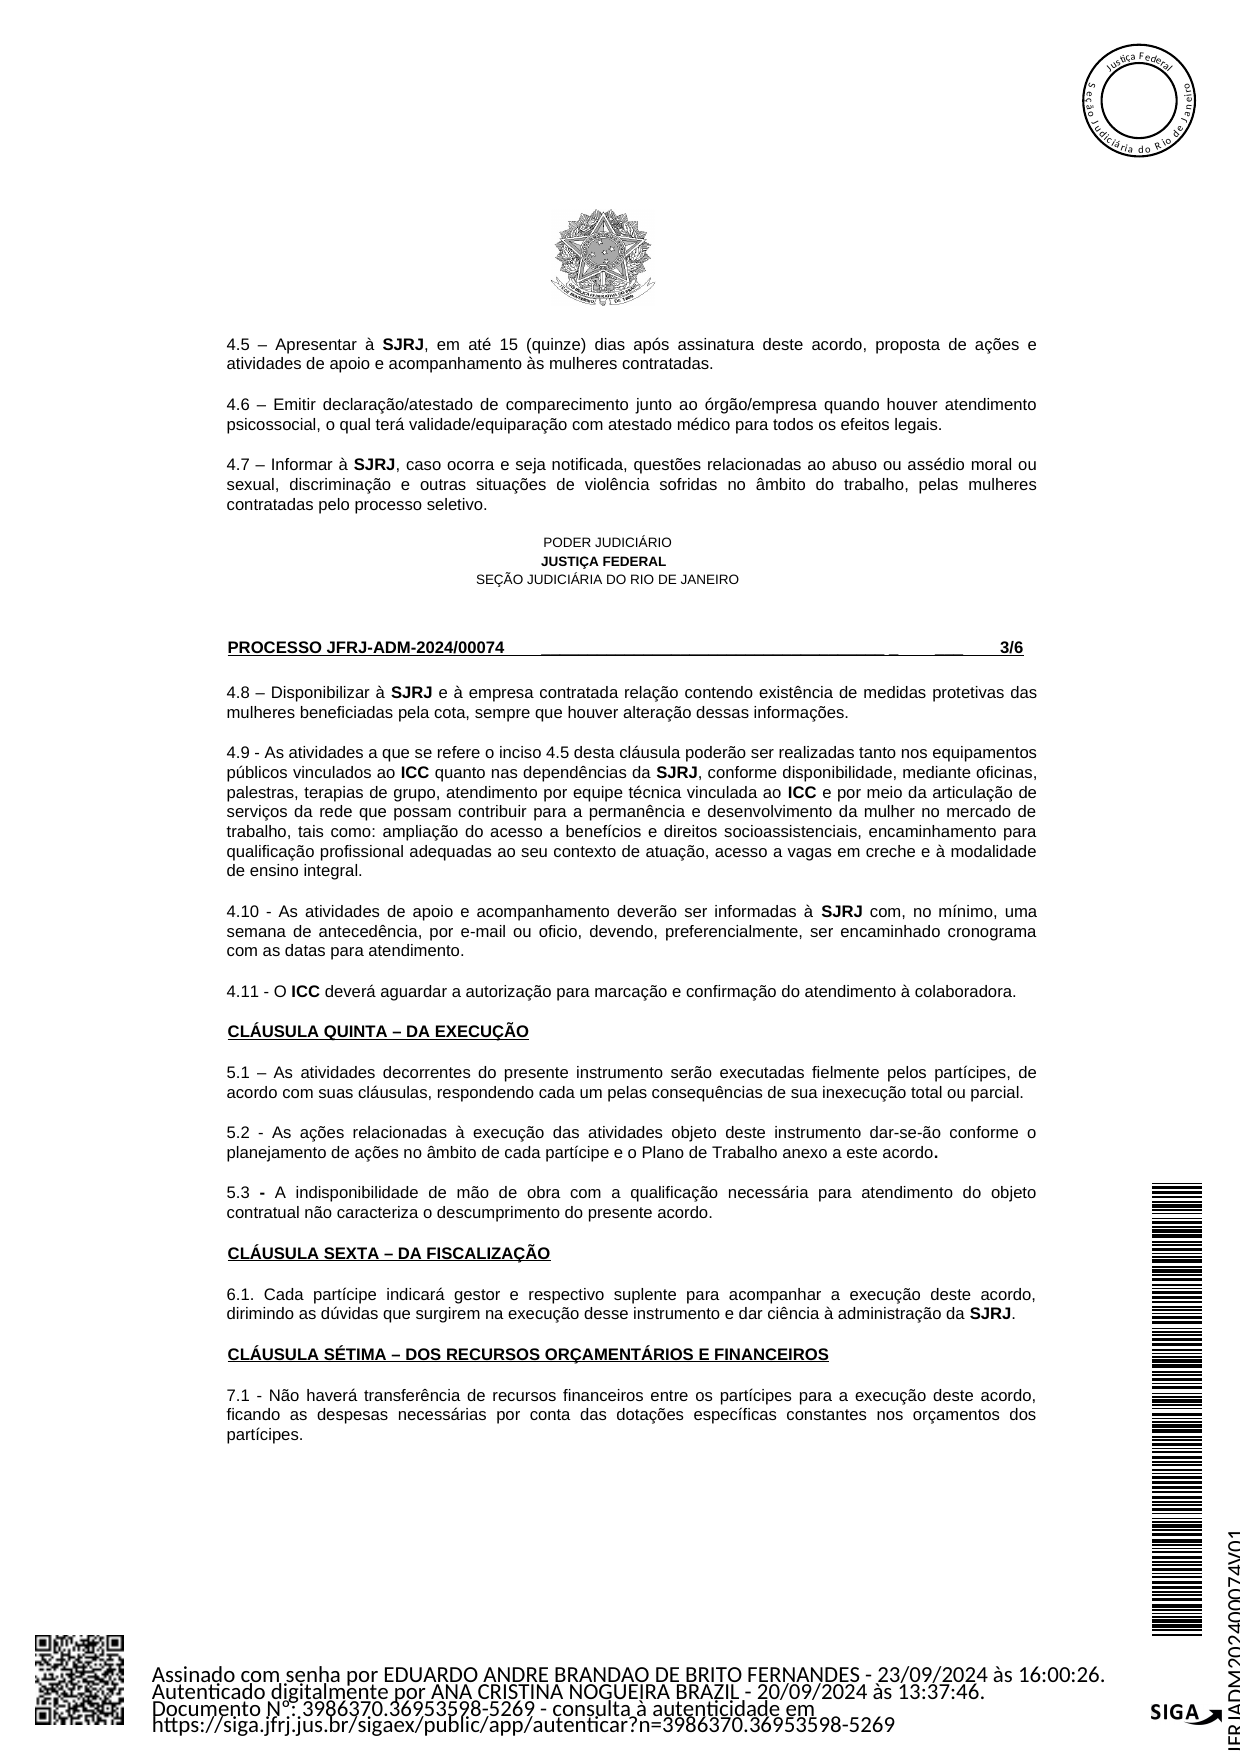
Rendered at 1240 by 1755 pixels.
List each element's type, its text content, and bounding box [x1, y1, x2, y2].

text SEÇÃO JUDICIÁRIA DO RIO DE JANEIRO [228, 570, 990, 589]
text 4.8 – Disponibilizar à SJRJ e à empresa contratada relação contendo existência de medidas protetivas das mulheres beneficiadas pela cota, sempre que houver alteração dessas informações. [226, 683, 1037, 722]
text 5.2 - As ações relacionadas à execução das atividades objeto deste instrumento dar-se-ão conforme o planejamento de ações no âmbito de cada partícipe e o Plano de Trabalho anexo a este acordo. [226, 1123, 1037, 1162]
text JUSTIÇA FEDERAL [228, 554, 983, 569]
text 7.1 - Não haverá transferência de recursos financeiros entre os partícipes para a execução deste acordo, ficando as despesas necessárias por conta das dotações específicas constantes nos orçamentos dos partícipes. [226, 1385, 1037, 1444]
subtitle CLÁUSULA QUINTA – DA EXECUÇÃO [227, 1022, 1043, 1041]
subtitle PROCESSO JFRJ-ADM-2024/00074 _____________________________________ _ ___ 3/6 [227, 638, 1043, 657]
text 4.5 – Apresentar à SJRJ, em até 15 (quinze) dias após assinatura deste acordo, proposta de ações e atividades de apoio e acompanhamento às mulheres contratadas. [226, 334, 1037, 373]
text 4.10 - As atividades de apoio e acompanhamento deverão ser informadas à SJRJ com, no mínimo, uma semana de antecedência, por e-mail ou oficio, devendo, preferencialmente, ser encaminhado cronograma com as datas para atendimento. [226, 902, 1037, 960]
text 5.1 – As atividades decorrentes do presente instrumento serão executadas fielmente pelos partícipes, de acordo com suas cláusulas, respondendo cada um pelas consequências de sua inexecução total ou parcial. [226, 1063, 1037, 1102]
subtitle CLÁUSULA SEXTA – DA FISCALIZAÇÃO [227, 1243, 1043, 1263]
text 4.11 - O ICC deverá aguardar a autorização para marcação e confirmação do atendimento à colaboradora. [226, 982, 1037, 1001]
text 4.6 – Emitir declaração/atestado de comparecimento junto ao órgão/empresa quando houver atendimento psicossocial, o qual terá validade/equiparação com atestado médico para todos os efeitos legais. [226, 395, 1037, 433]
text PODER JUDICIÁRIO [228, 535, 990, 550]
text 4.9 - As atividades a que se refere o inciso 4.5 desta cláusula poderão ser realizadas tanto nos equipamentos públicos vinculados ao ICC quanto nas dependências da SJRJ, conforme disponibilidade, mediante oficinas, palestras, terapias de grupo, atendimento por equipe técnica vinculada ao ICC e por meio da articulação de serviços da rede que possam contribuir para a permanência e desenvolvimento da mulher no mercado de trabalho, tais como: ampliação do acesso a benefícios e direitos socioassistenciais, encaminhamento para qualificação profissional adequadas ao seu contexto de atuação, acesso a vagas em creche e à modalidade de ensino integral. [226, 743, 1037, 880]
subtitle CLÁUSULA SÉTIMA – DOS RECURSOS ORÇAMENTÁRIOS E FINANCEIROS [227, 1344, 1043, 1364]
text 4.7 – Informar à SJRJ, caso ocorra e seja notificada, questões relacionadas ao abuso ou assédio moral ou sexual, discriminação e outras situações de violência sofridas no âmbito do trabalho, pelas mulheres contratadas pelo processo seletivo. [226, 455, 1037, 513]
text 5.3 - A indisponibilidade de mão de obra com a qualificação necessária para atendimento do objeto contratual não caracteriza o descumprimento do presente acordo. [226, 1183, 1037, 1222]
text 6.1. Cada partícipe indicará gestor e respectivo suplente para acompanhar a execução deste acordo, dirimindo as dúvidas que surgirem na execução desse instrumento e dar ciência à administração da SJRJ. [226, 1284, 1037, 1323]
